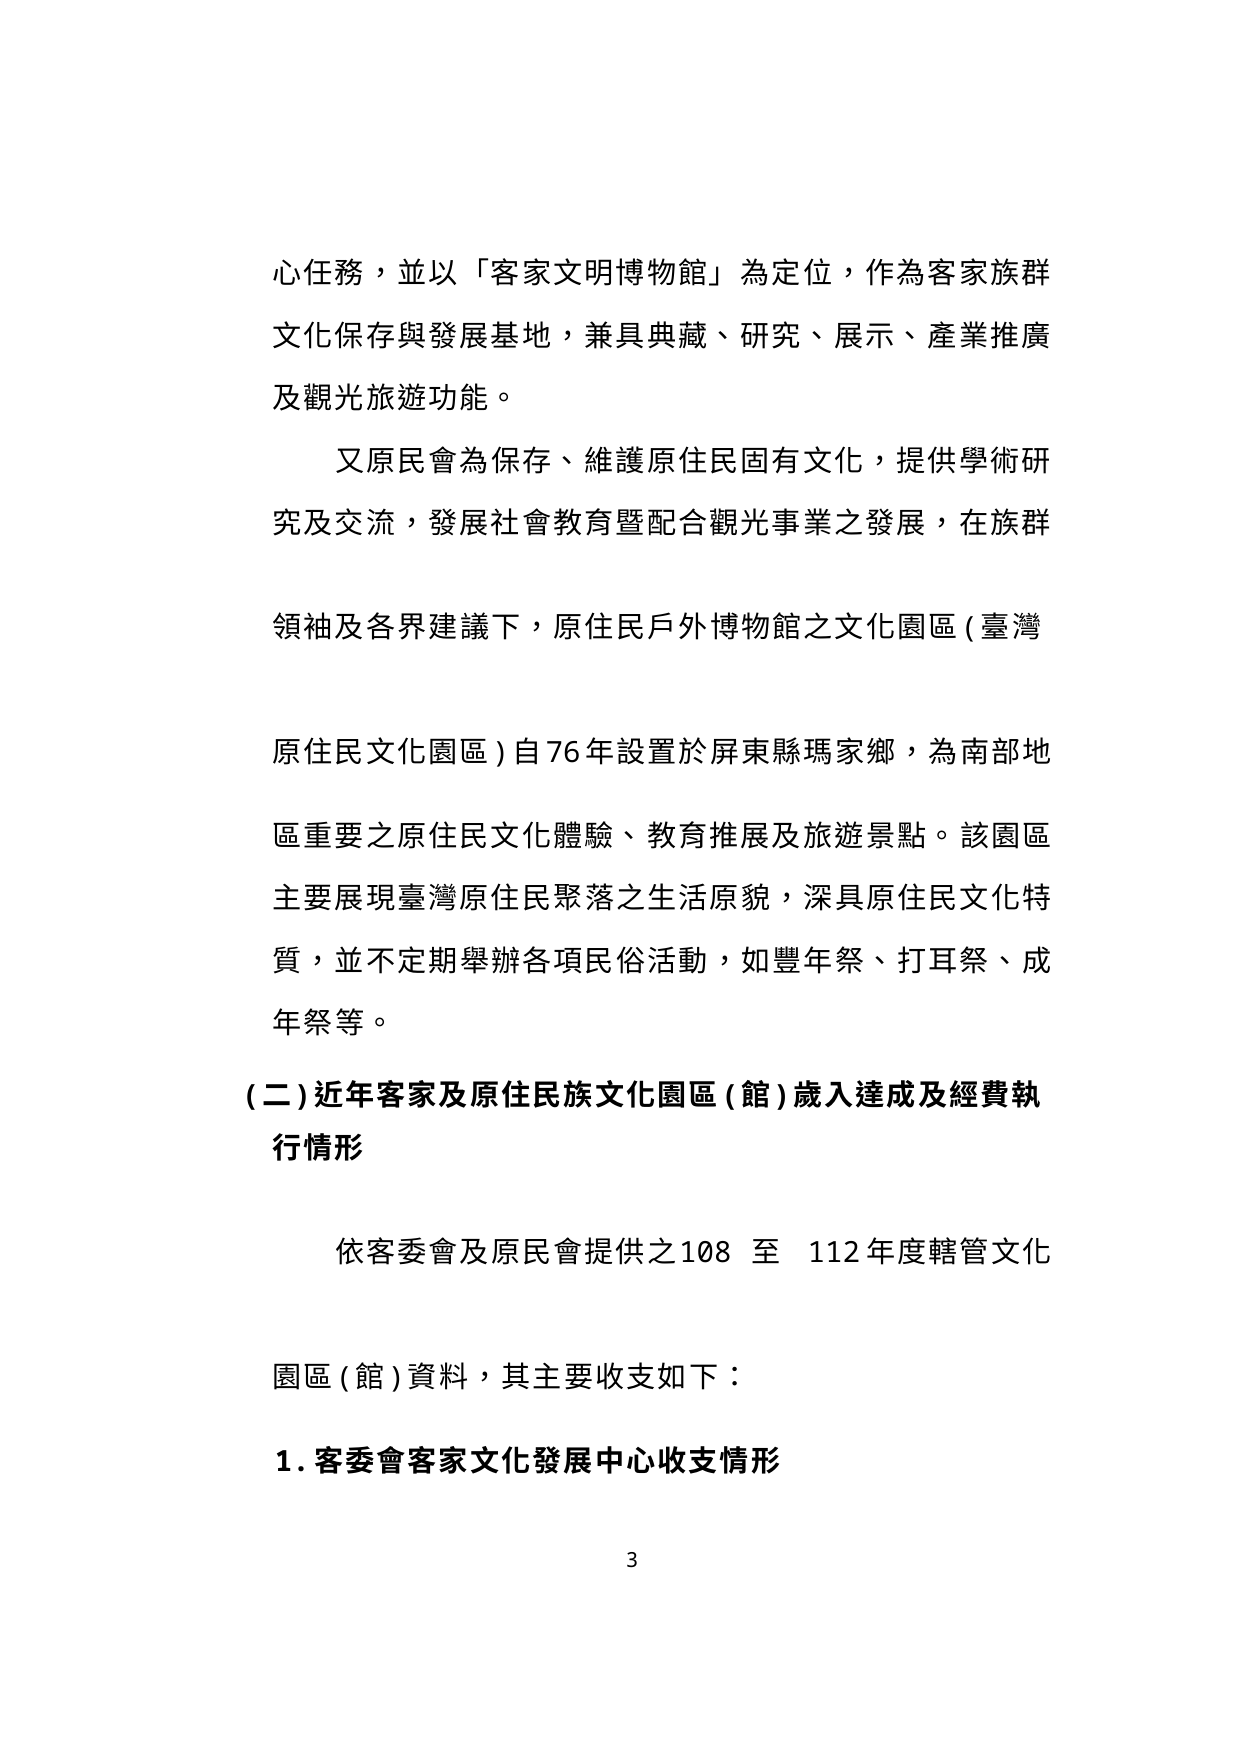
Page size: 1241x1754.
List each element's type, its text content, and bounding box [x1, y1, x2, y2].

text 1.客委會客家文化發展中心收支情形 [266, 1417, 1063, 1479]
text 又原民會為保存、維護原住民固有文化，提供學術研究及交流，發展社會教育暨配合觀光事業之發展，在族群領袖及各界建議下，原住民戶外博物館之文化園區(臺灣原住民文化園區)自76年設置於屏東縣瑪家鄉，為南部地區重要之原住民文化體驗、教育推展及旅遊景點。該園區主要展現臺灣原住民聚落之生活原貌，深具原住民文化特質，並不定期舉辦各項民俗活動，如豐年祭、打耳祭、成年祭等。 [266, 417, 1063, 1042]
text 依客委會及原民會提供之108 至 112年度轄管文化園區(館)資料，其主要收支如下： [266, 1167, 1063, 1417]
text 客委會為展現多元客家文化強化在地連結、跨域整合協作，分別設置六堆客家文化園區及臺灣客家文化館並於100年10月22日及101年5月12日正式啟用。其中，六堆客家文化園區以臺灣客家文化展示、客庄生活體驗為主軸，兼具文化傳習、休閒遊憩、產業推廣等功能；臺灣客家文化館則以「全球客家文化及產業之交流與研究中心」為目標，蒐整展現客家主體文明，鏈結客家學術發展為核心任務，並以「客家文明博物館」為定位，作為客家族群文化保存與發展基地，兼具典藏、研究、展示、產業推廣及觀光旅遊功能。 [266, 229, 1063, 417]
text (二)近年客家及原住民族文化園區(館)歲入達成及經費執行情形 [236, 1042, 1063, 1167]
